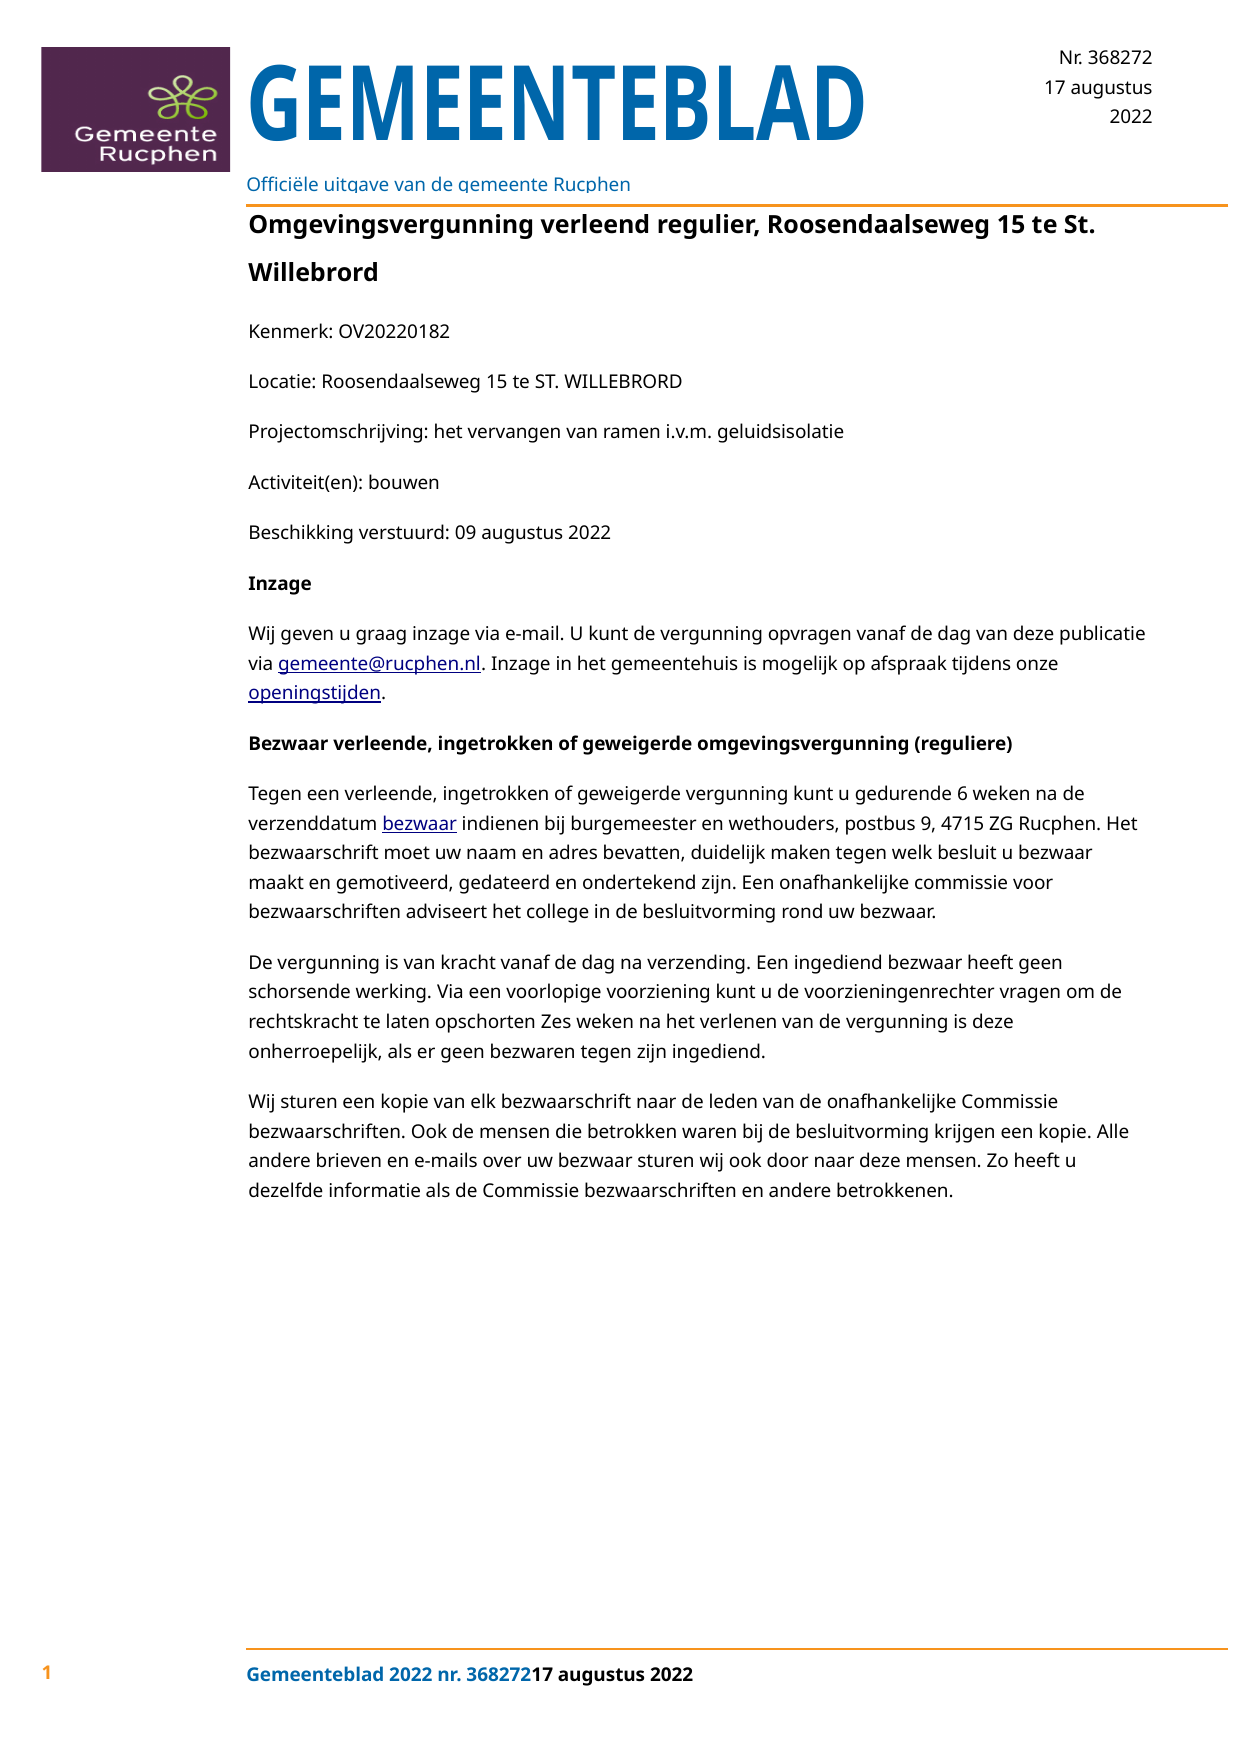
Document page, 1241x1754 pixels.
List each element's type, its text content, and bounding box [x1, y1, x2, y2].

text Projectomschrijving: het vervangen van ramen i.v.m. geluidsisolatie [248, 419, 1152, 444]
text Locatie: Roosendaalseweg 15 te ST. WILLEBRORD [248, 368, 1152, 394]
text Beschikking verstuurd: 09 augustus 2022 [248, 519, 1152, 545]
text Activiteit(en): bouwen [248, 469, 1152, 495]
text Wij sturen een kopie van elk bezwaarschrift naar de leden van de onafhankelijke Commissie bezwaarschriften. Ook de mensen die betrokken waren bij de besluitvorming krijgen een kopie. Alle andere brieven en e-mails over uw bezwaar sturen wij ook door naar deze mensen. Zo heeft u dezelfde informatie als de Commissie bezwaarschriften en andere betrokkenen. [248, 1088, 1152, 1203]
text Bezwaar verleende, ingetrokken of geweigerde omgevingsvergunning (reguliere) [248, 730, 1152, 756]
text Tegen een verleende, ingetrokken of geweigerde vergunning kunt u gedurende 6 weken na de verzenddatum bezwaar indienen bij burgemeester en wethouders, postbus 9, 4715 ZG Rucphen. Het bezwaarschrift moet uw naam en adres bevatten, duidelijk maken tegen welk besluit u bezwaar maakt en gemotiveerd, gedateerd en ondertekend zijn. Een onafhankelijke commissie voor bezwaarschriften adviseert het college in de besluitvorming rond uw bezwaar. [248, 780, 1152, 924]
text Wij geven u graag inzage via e-mail. U kunt de vergunning opvragen vanaf de dag van deze publicatie via gemeente@rucphen.nl. Inzage in het gemeentehuis is mogelijk op afspraak tijdens onze openingstijden. [248, 620, 1152, 705]
text Kenmerk: OV20220182 [248, 318, 1152, 344]
picture [41, 47, 231, 172]
text De vergunning is van kracht vanaf de dag na verzending. Een ingediend bezwaar heeft geen schorsende werking. Via een voorlopige voorziening kunt u de voorzieningenrechter vragen om de rechtskracht te laten opschorten Zes weken na het verlenen van de vergunning is deze onherroepelijk, als er geen bezwaren tegen zijn ingediend. [248, 949, 1152, 1064]
text Omgevingsvergunning verleend regulier, Roosendaalseweg 15 te St. Willebrord [248, 207, 1152, 288]
text Inzage [248, 570, 1152, 596]
